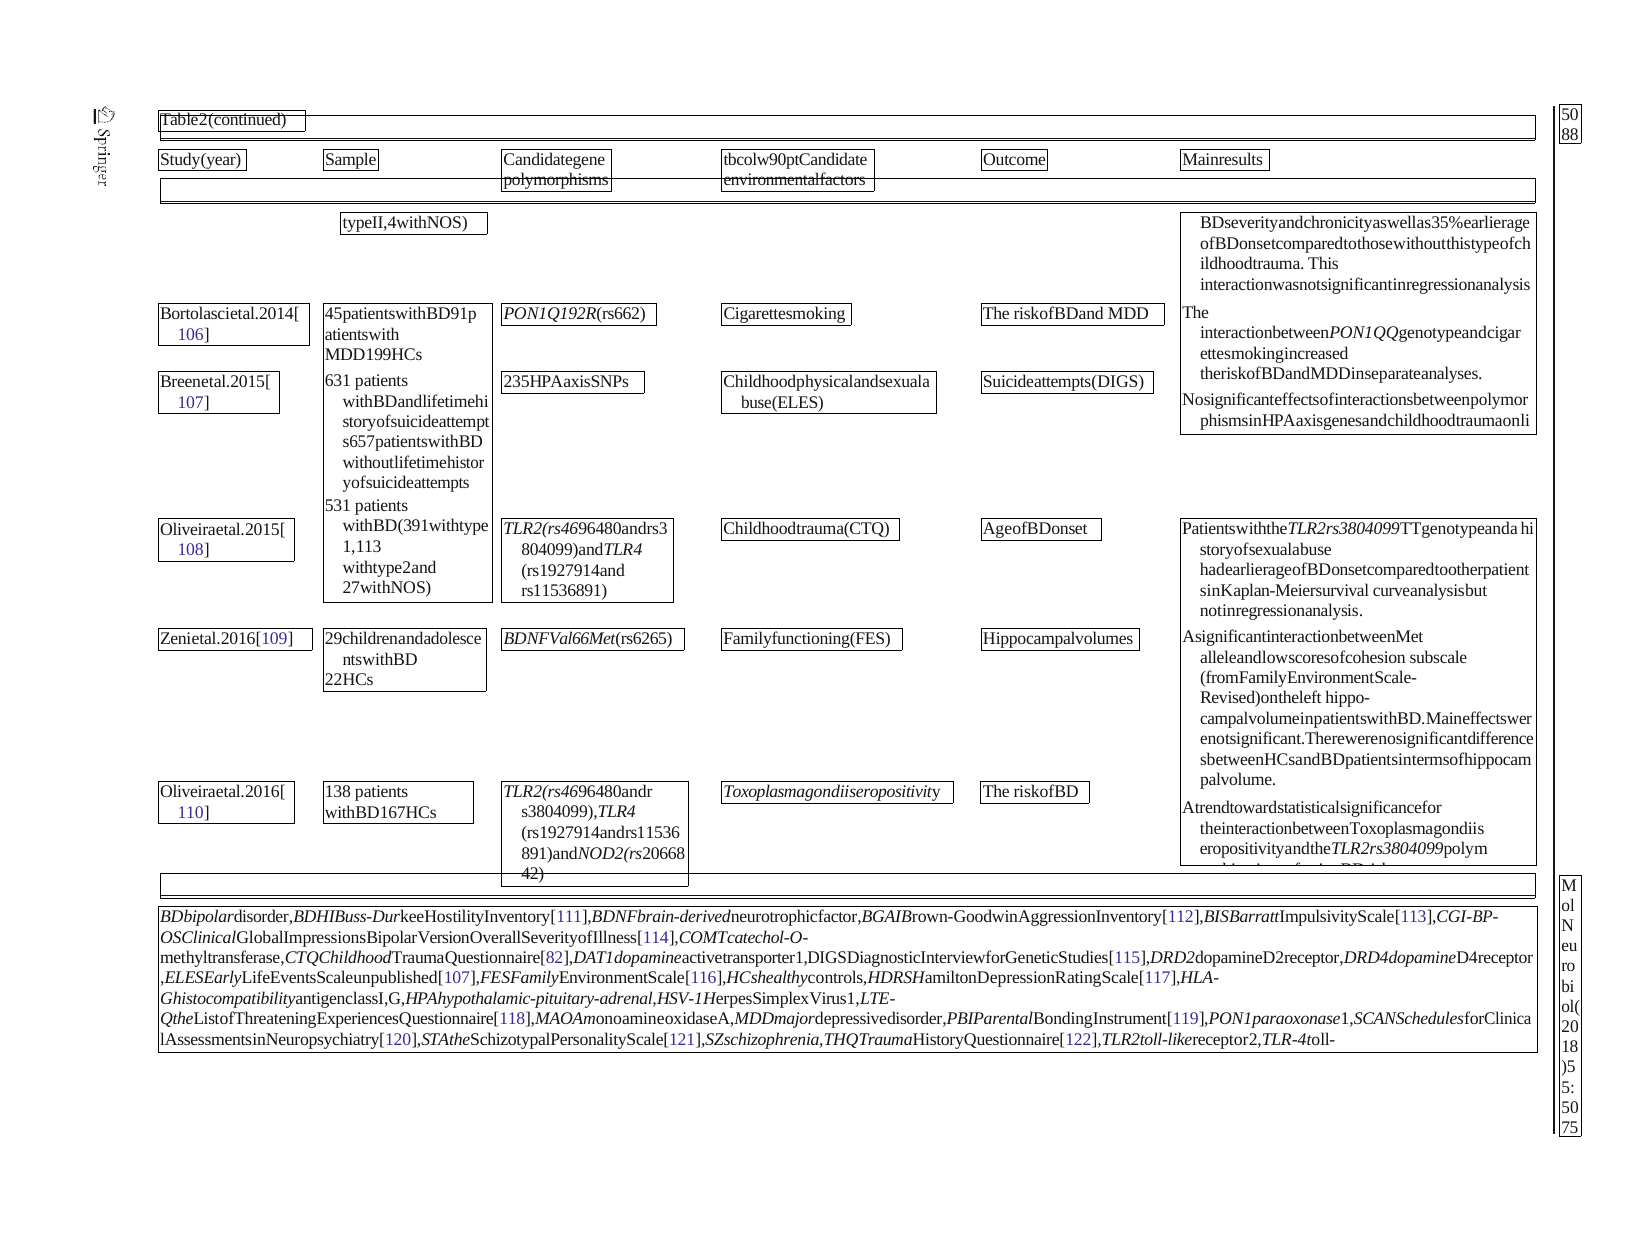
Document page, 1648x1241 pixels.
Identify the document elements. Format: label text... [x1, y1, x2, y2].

text Oliveiraetal.2016[110] [160, 782, 292, 822]
text (rs1927914andrs11536891) [521, 559, 628, 600]
text Outcome [983, 150, 1047, 169]
text BDNFVal66Met(rs6265) [503, 629, 684, 648]
text 631 patients withBDandlifetimehistoryofsuicideattempts657patientswithBDwithoutlifetimehistoryofsuicideattempts [324, 370, 489, 492]
text Mainresults [1182, 150, 1269, 169]
text tbcolw90ptCandidateenvironmentalfactors [723, 179, 872, 189]
text NosignificanteffectsofinteractionsbetweenpolymorphismsinHPAaxisgenesandchildhoodtraumaonlifetimeoccurrenceofsuicideattempts. [1182, 389, 1535, 434]
text The riskofBDand MDD [983, 304, 1163, 323]
text 138 patients withBD167HCs [324, 782, 472, 822]
text 45patientswithBD91patientswith MDD199HCs [324, 304, 479, 364]
text AgeofBDonset [983, 519, 1101, 539]
text Familyfunctioning(FES) [723, 629, 902, 648]
text 29childrenandadolescentswithBD [324, 629, 484, 669]
text Breenetal.2015[107] [160, 372, 278, 412]
text 531 patients withBD(391withtype1,113 [324, 494, 491, 556]
text PatientswiththeTLR2rs3804099TTgenotypeandahistoryofsexualabuse hadearlierageofBDonsetcomparedtootherpatientsinKaplan-Meiersurvival curveanalysisbut notinregressionanalysis. [1182, 519, 1535, 620]
text Suicideattempts(DIGS) [983, 372, 1153, 391]
text typeII,4withNOS) [342, 213, 487, 232]
text Zenietal.2016[109] [160, 629, 312, 648]
text 5088 [1561, 105, 1581, 143]
text Candidategenepolymorphisms [506, 179, 561, 189]
text TLR2(rs4696480andrs3804099)andTLR4 [503, 519, 671, 559]
text The interactionbetweenPON1QQgenotypeandcigarettesmokingincreased theriskofBDandMDDinseparateanalyses. [1182, 302, 1523, 383]
text Childhoodphysicalandsexualabuse(ELES) [723, 372, 935, 412]
text Study(year) [160, 150, 246, 169]
text Atrendtowardstatisticalsignificancefor theinteractionbetweenToxoplasmagondiiseropositivityandtheTLR2rs3804099polymorphisminconferringBDrisk. [1182, 797, 1490, 865]
text Table2(continued) [161, 116, 305, 130]
text (rs1927914andrs11536891)andNOD2(rs2066842) [521, 874, 686, 883]
text MolNeurobiol(2018)55:5075–5100 [1561, 876, 1581, 1136]
text Toxoplasmagondiiseropositivity [723, 782, 953, 801]
text Candidategenepolymorphisms [503, 150, 610, 178]
text Oliveiraetal.2015[108] [160, 519, 292, 559]
text AsignificantinteractionbetweenMet alleleandlowscoresofcohesion subscale (fromFamilyEnvironmentScale-Revised)ontheleft hippo-campalvolumeinpatientswithBD.Maineffectswerenotsignificant.TherewerenosignificantdifferencesbetweenHCsandBDpatientsintermsofhippocampalvolume. [1182, 626, 1535, 789]
text Childhoodtrauma(CTQ) [723, 519, 899, 539]
text [160, 111, 305, 115]
text withtype2and 27withNOS) [342, 556, 471, 597]
text 22HCs [324, 669, 486, 689]
text TLR2(rs4696480andrs3804099),TLR4 [503, 782, 653, 822]
text Bortolascietal.2014[106] [160, 304, 307, 344]
text Sample [325, 150, 378, 169]
text Hippocampalvolumes [983, 629, 1139, 648]
picture [93, 106, 115, 186]
text PON1Q192R(rs662) [503, 304, 656, 323]
text The riskofBD [983, 782, 1089, 801]
text (rs1927914andrs11536891)andNOD2(rs2066842) [521, 822, 686, 873]
text BDseverityandchronicityaswellas35%earlierageofBDonsetcomparedtothosewithoutthistypeofchildhoodtrauma. This interactionwasnotsignificantinregressionanalysis [1200, 213, 1534, 294]
text BDbipolardisorder,BDHIBuss-DurkeeHostilityInventory[111],BDNFbrain-derivedneurotrophicfactor,BGAIBrown-GoodwinAggressionInventory[112],BISBarrattImpulsivityScale[113],CGI-BP-OSClinicalGlobalImpressionsBipolarVersionOverallSeverityofIllness[114],COMTcatechol-O-methyltransferase,CTQChildhoodTraumaQuestionnaire[82],DAT1dopamineactivetransporter1,DIGSDiagnosticInterviewforGeneticStudies[115],DRD2dopamineD2receptor,DRD4dopamineD4receptor,ELESEarlyLifeEventsScaleunpublished[107],FESFamilyEnvironmentScale[116],HCshealthycontrols,HDRSHamiltonDepressionRatingScale[117],HLA-GhistocompatibilityantigenclassI,G,HPAhypothalamic-pituitary-adrenal,HSV-1HerpesSimplexVirus1,LTE-QtheListofThreateningExperiencesQuestionnaire[118],MAOAmonoamineoxidaseA,MDDmajordepressivedisorder,PBIParentalBondingInstrument[119],PON1paraoxonase1,SCANSchedulesforClinicalAssessmentsinNeuropsychiatry[120],STAtheSchizotypalPersonalityScale[121],SZschizophrenia,THQTraumaHistoryQuestionnaire[122],TLR2toll-likereceptor2,TLR-4toll-likereceptor4,TPH1tryptophan hydroxylase1,VNTRvariablenumberoftandemrepeats,5-HTTLPRserotonin-transporter-linkedpolymorphicregion [160, 907, 1535, 1052]
text 235HPAaxisSNPs [503, 372, 644, 391]
text tbcolw90ptCandidateenvironmentalfactors [723, 150, 872, 178]
text Cigarettesmoking [723, 304, 851, 323]
